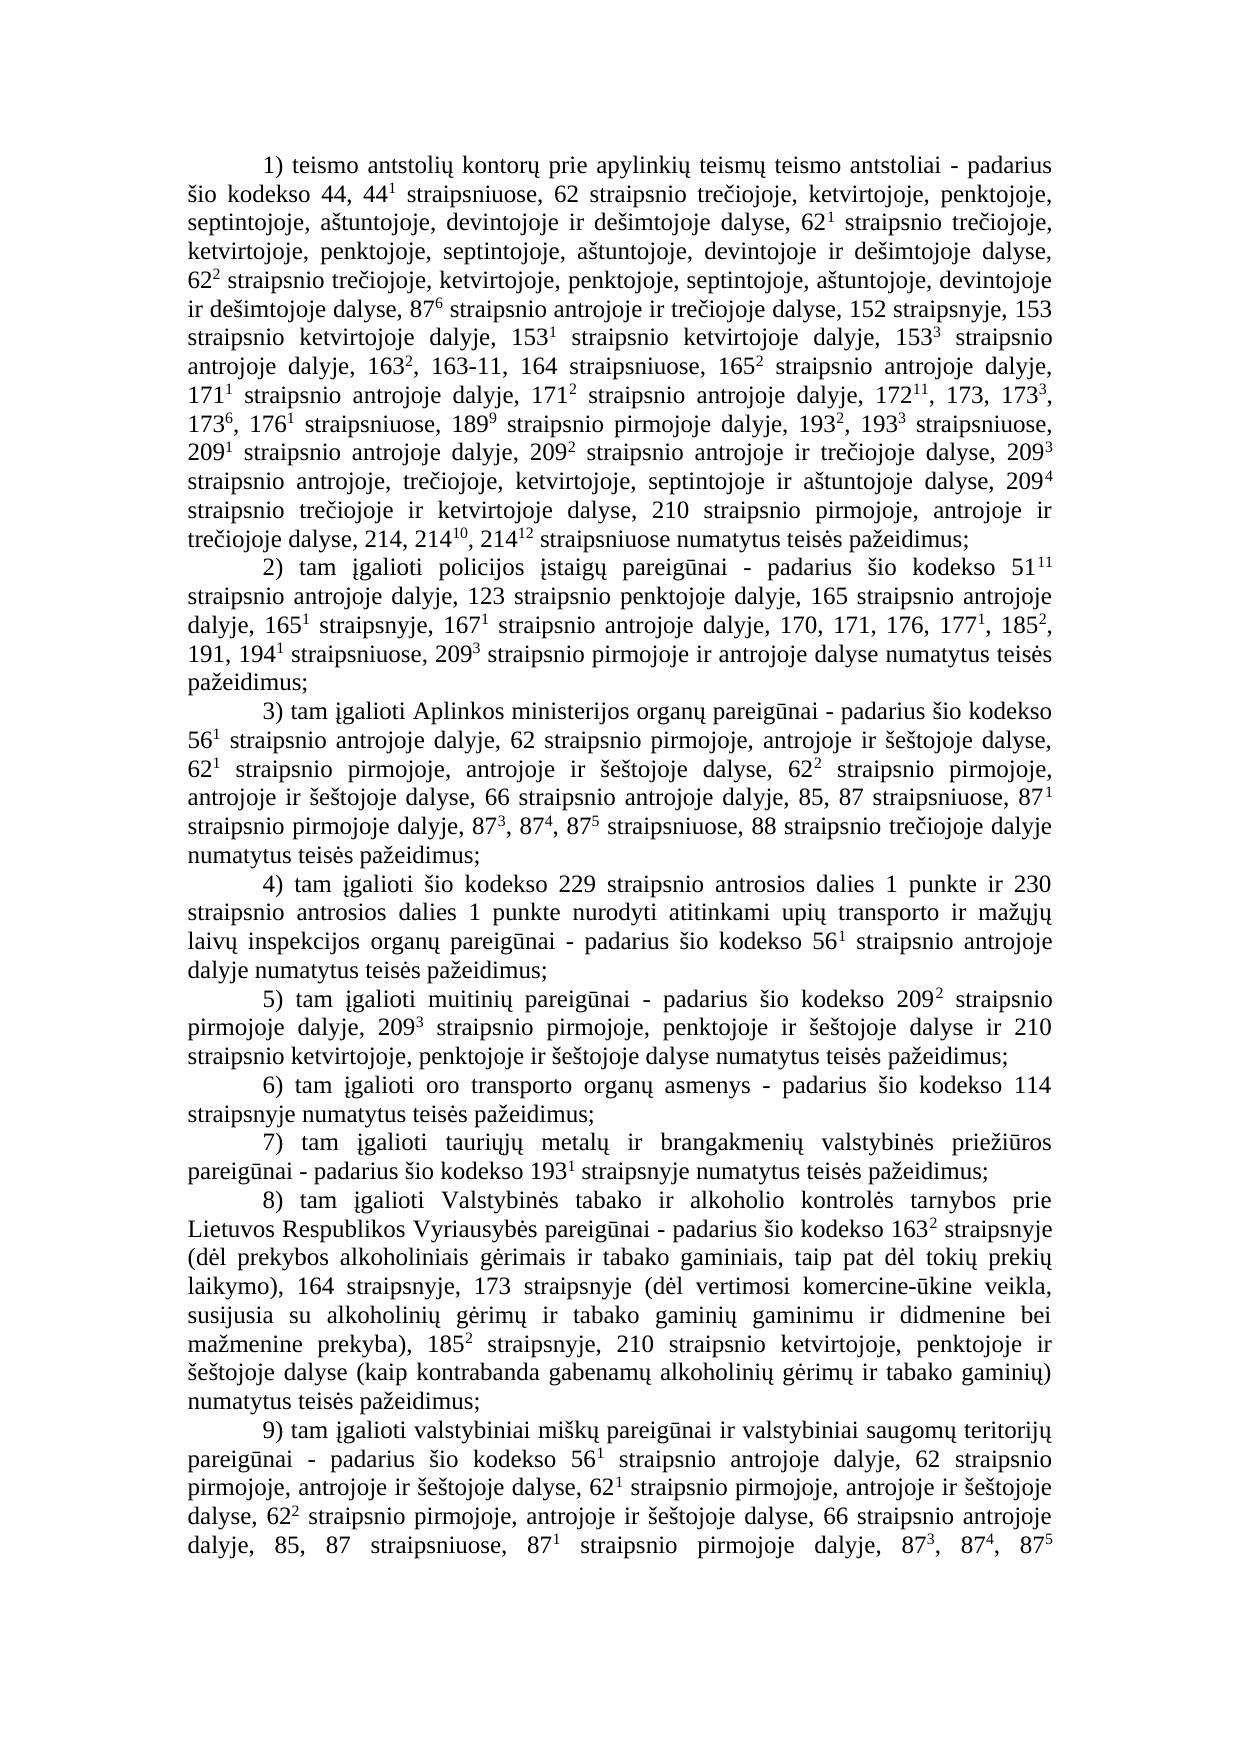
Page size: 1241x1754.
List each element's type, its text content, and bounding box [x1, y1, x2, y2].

text 5) tam įgalioti muitinių pareigūnai - padarius šio kodekso 2092 straipsnio pirmojoje dalyje, 2093 straipsnio pirmojoje, penktojoje ir šeštojoje dalyse ir 210 straipsnio ketvirtojoje, penktojoje ir šeštojoje dalyse numatytus teisės pažeidimus; [187, 984, 1053, 1070]
text 3) tam įgalioti Aplinkos ministerijos organų pareigūnai - padarius šio kodekso 561 straipsnio antrojoje dalyje, 62 straipsnio pirmojoje, antrojoje ir šeštojoje dalyse, 621 straipsnio pirmojoje, antrojoje ir šeštojoje dalyse, 622 straipsnio pirmojoje, antrojoje ir šeštojoje dalyse, 66 straipsnio antrojoje dalyje, 85, 87 straipsniuose, 871 straipsnio pirmojoje dalyje, 873, 874, 875 straipsniuose, 88 straipsnio trečiojoje dalyje numatytus teisės pažeidimus; [187, 696, 1053, 869]
text 4) tam įgalioti šio kodekso 229 straipsnio antrosios dalies 1 punkte ir 230 straipsnio antrosios dalies 1 punkte nurodyti atitinkami upių transporto ir mažųjų laivų inspekcijos organų pareigūnai - padarius šio kodekso 561 straipsnio antrojoje dalyje numatytus teisės pažeidimus; [187, 869, 1053, 984]
text 1) teismo antstolių kontorų prie apylinkių teismų teismo antstoliai - padarius šio kodekso 44, 441 straipsniuose, 62 straipsnio trečiojoje, ketvirtojoje, penktojoje, septintojoje, aštuntojoje, devintojoje ir dešimtojoje dalyse, 621 straipsnio trečiojoje, ketvirtojoje, penktojoje, septintojoje, aštuntojoje, devintojoje ir dešimtojoje dalyse, 622 straipsnio trečiojoje, ketvirtojoje, penktojoje, septintojoje, aštuntojoje, devintojoje ir dešimtojoje dalyse, 876 straipsnio antrojoje ir trečiojoje dalyse, 152 straipsnyje, 153 straipsnio ketvirtojoje dalyje, 1531 straipsnio ketvirtojoje dalyje, 1533 straipsnio antrojoje dalyje, 1632, 163-11, 164 straipsniuose, 1652 straipsnio antrojoje dalyje, 1711 straipsnio antrojoje dalyje, 1712 straipsnio antrojoje dalyje, 17211, 173, 1733, 1736, 1761 straipsniuose, 1899 straipsnio pirmojoje dalyje, 1932, 1933 straipsniuose, 2091 straipsnio antrojoje dalyje, 2092 straipsnio antrojoje ir trečiojoje dalyse, 2093 straipsnio antrojoje, trečiojoje, ketvirtojoje, septintojoje ir aštuntojoje dalyse, 2094 straipsnio trečiojoje ir ketvirtojoje dalyse, 210 straipsnio pirmojoje, antrojoje ir trečiojoje dalyse, 214, 21410, 21412 straipsniuose numatytus teisės pažeidimus; [187, 150, 1053, 552]
text 7) tam įgalioti tauriųjų metalų ir brangakmenių valstybinės priežiūros pareigūnai - padarius šio kodekso 1931 straipsnyje numatytus teisės pažeidimus; [187, 1127, 1053, 1185]
text 6) tam įgalioti oro transporto organų asmenys - padarius šio kodekso 114 straipsnyje numatytus teisės pažeidimus; [187, 1070, 1053, 1127]
text 9) tam įgalioti valstybiniai miškų pareigūnai ir valstybiniai saugomų teritorijų pareigūnai - padarius šio kodekso 561 straipsnio antrojoje dalyje, 62 straipsnio pirmojoje, antrojoje ir šeštojoje dalyse, 621 straipsnio pirmojoje, antrojoje ir šeštojoje dalyse, 622 straipsnio pirmojoje, antrojoje ir šeštojoje dalyse, 66 straipsnio antrojoje dalyje, 85, 87 straipsniuose, 871 straipsnio pirmojoje dalyje, 873, 874, 875 [187, 1415, 1053, 1559]
text 2) tam įgalioti policijos įstaigų pareigūnai - padarius šio kodekso 5111 straipsnio antrojoje dalyje, 123 straipsnio penktojoje dalyje, 165 straipsnio antrojoje dalyje, 1651 straipsnyje, 1671 straipsnio antrojoje dalyje, 170, 171, 176, 1771, 1852, 191, 1941 straipsniuose, 2093 straipsnio pirmojoje ir antrojoje dalyse numatytus teisės pažeidimus; [187, 552, 1053, 696]
text 8) tam įgalioti Valstybinės tabako ir alkoholio kontrolės tarnybos prie Lietuvos Respublikos Vyriausybės pareigūnai - padarius šio kodekso 1632 straipsnyje (dėl prekybos alkoholiniais gėrimais ir tabako gaminiais, taip pat dėl tokių prekių laikymo), 164 straipsnyje, 173 straipsnyje (dėl vertimosi komercine-ūkine veikla, susijusia su alkoholinių gėrimų ir tabako gaminių gaminimu ir didmenine bei mažmenine prekyba), 1852 straipsnyje, 210 straipsnio ketvirtojoje, penktojoje ir šeštojoje dalyse (kaip kontrabanda gabenamų alkoholinių gėrimų ir tabako gaminių) numatytus teisės pažeidimus; [187, 1185, 1053, 1415]
